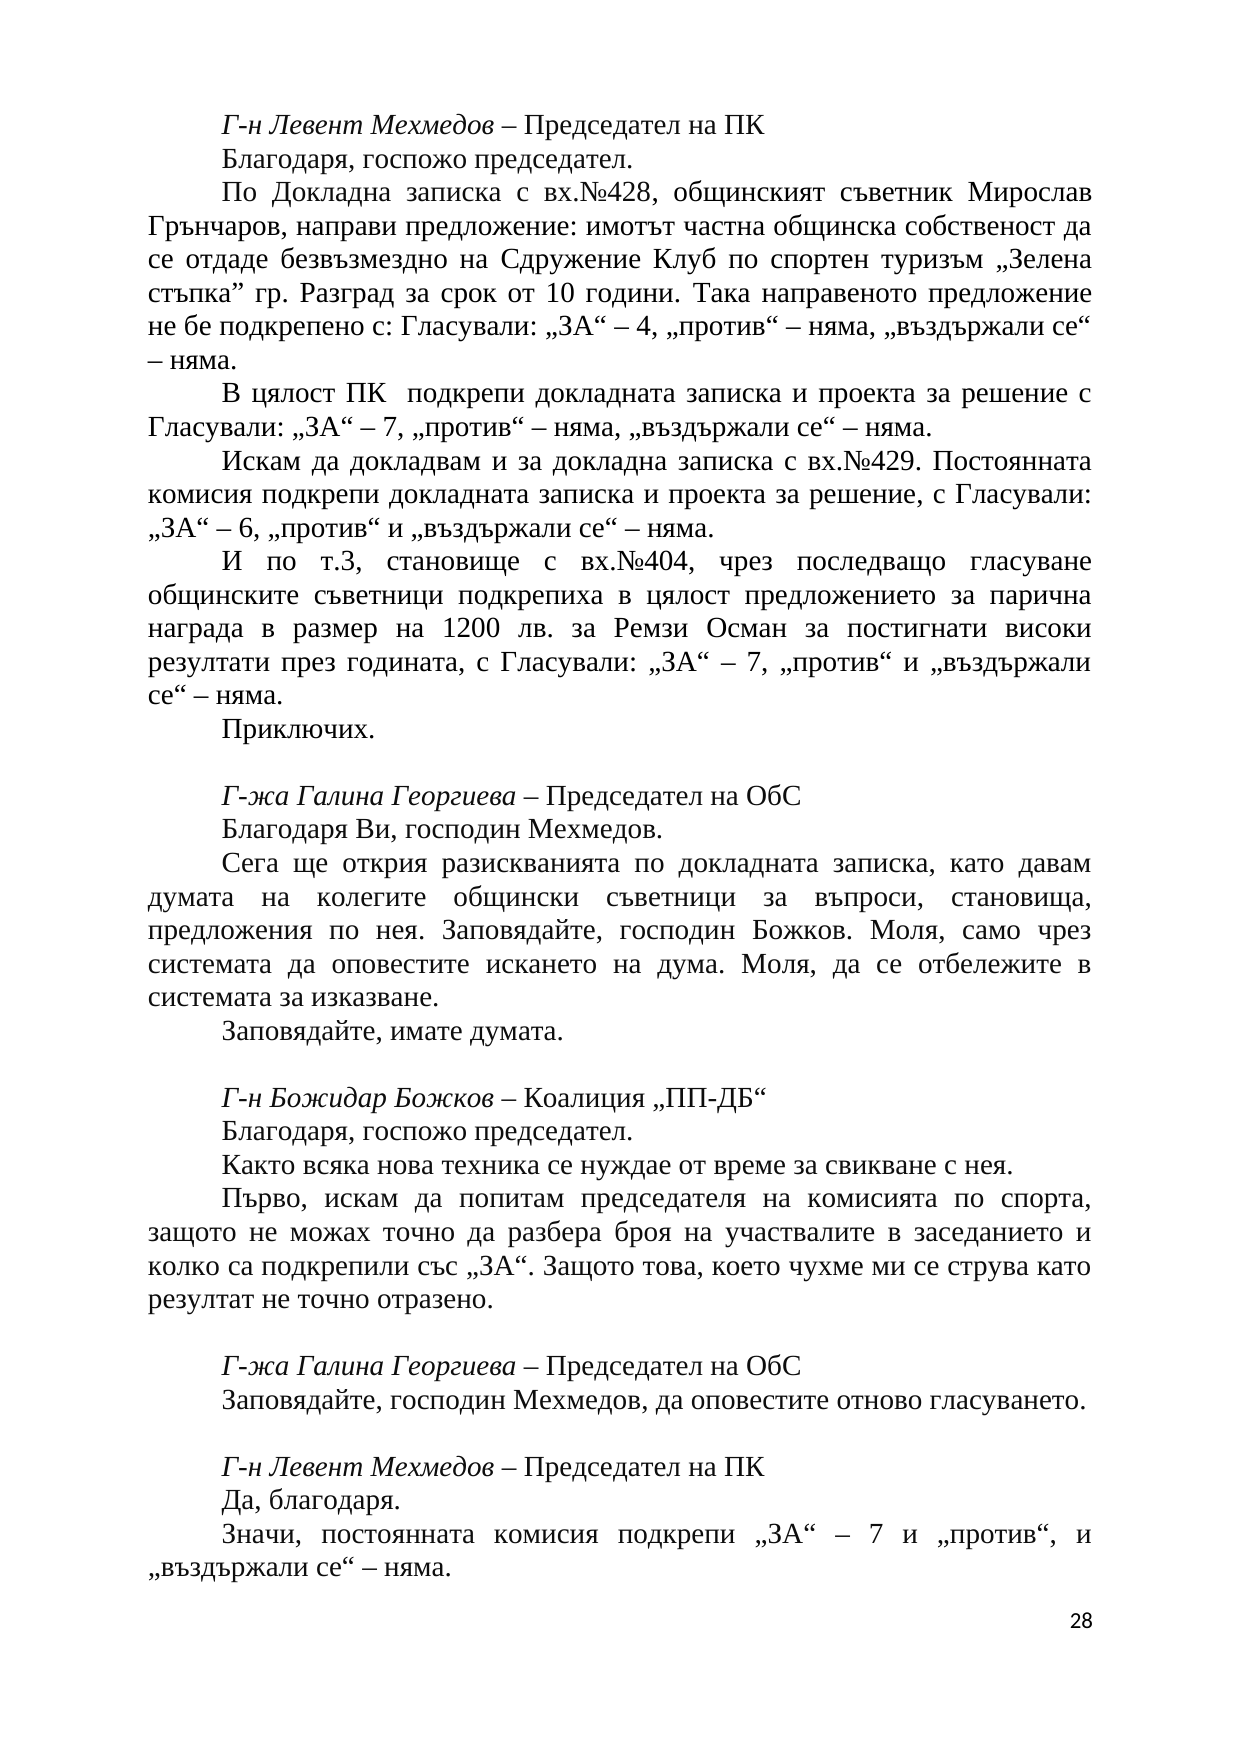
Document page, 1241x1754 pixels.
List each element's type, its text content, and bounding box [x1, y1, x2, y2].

text Сега ще открия разискванията по докладната записка, като давам думата на колегите общински съветници за въпроси, становища, предложения по нея. Заповядайте, господин Божков. Моля, само чрез системата да оповестите искането на дума. Моля, да се отбележите в системата за изказване. [148, 845, 1093, 1013]
text Значи, постоянната комисия подкрепи „ЗА“ – 7 и „против“, и „въздържали се“ – няма. [148, 1516, 1093, 1583]
text Г-н Левент Мехмедов – Председател на ПК [148, 107, 1093, 141]
text В цялост ПК подкрепи докладната записка и проекта за решение с Гласували: „ЗА“ – 7, „против“ – няма, „въздържали се“ – няма. [148, 376, 1093, 443]
text И по т.3, становище с вх.№404, чрез последващо гласуване общинските съветници подкрепиха в цялост предложението за парична награда в размер на 1200 лв. за Ремзи Осман за постигнати високи резултати през годината, с Гласували: „ЗА“ – 7, „против“ и „въздържали се“ – няма. [148, 543, 1093, 711]
text Както всяка нова техника се нуждае от време за свикване с нея. [148, 1147, 1093, 1181]
text Първо, искам да попитам председателя на комисията по спорта, защото не можах точно да разбера броя на участвалите в заседанието и колко са подкрепили със „ЗА“. Защото това, което чухме ми се струва като резултат не точно отразено. [148, 1181, 1093, 1315]
text Искам да докладвам и за докладна записка с вх.№429. Постоянната комисия подкрепи докладната записка и проекта за решение, с Гласували: „ЗА“ – 6, „против“ и „въздържали се“ – няма. [148, 443, 1093, 543]
text Г-жа Галина Георгиева – Председател на ОбС [148, 1348, 1093, 1382]
text Заповядайте, имате думата. [148, 1013, 1093, 1046]
text Да, благодаря. [148, 1482, 1093, 1516]
text Благодаря Ви, господин Мехмедов. [148, 812, 1093, 845]
text Г-жа Галина Георгиева – Председател на ОбС [148, 778, 1093, 812]
text Г-н Божидар Божков – Коалиция „ПП-ДБ“ [148, 1080, 1093, 1113]
text Приключих. [148, 711, 1093, 744]
text Благодаря, госпожо председател. [148, 1113, 1093, 1147]
text Г-н Левент Мехмедов – Председател на ПК [148, 1449, 1093, 1482]
text Заповядайте, господин Мехмедов, да оповестите отново гласуването. [148, 1382, 1093, 1415]
text Благодаря, госпожо председател. [148, 141, 1093, 174]
text По Докладна записка с вх.№428, общинският съветник Мирослав Грънчаров, направи предложение: имотът частна общинска собственост да се отдаде безвъзмездно на Сдружение Клуб по спортен туризъм „Зелена стъпка” гр. Разград за срок от 10 години. Така направеното предложение не бе подкрепено с: Гласували: „ЗА“ – 4, „против“ – няма, „въздържали се“ – няма. [148, 174, 1093, 376]
